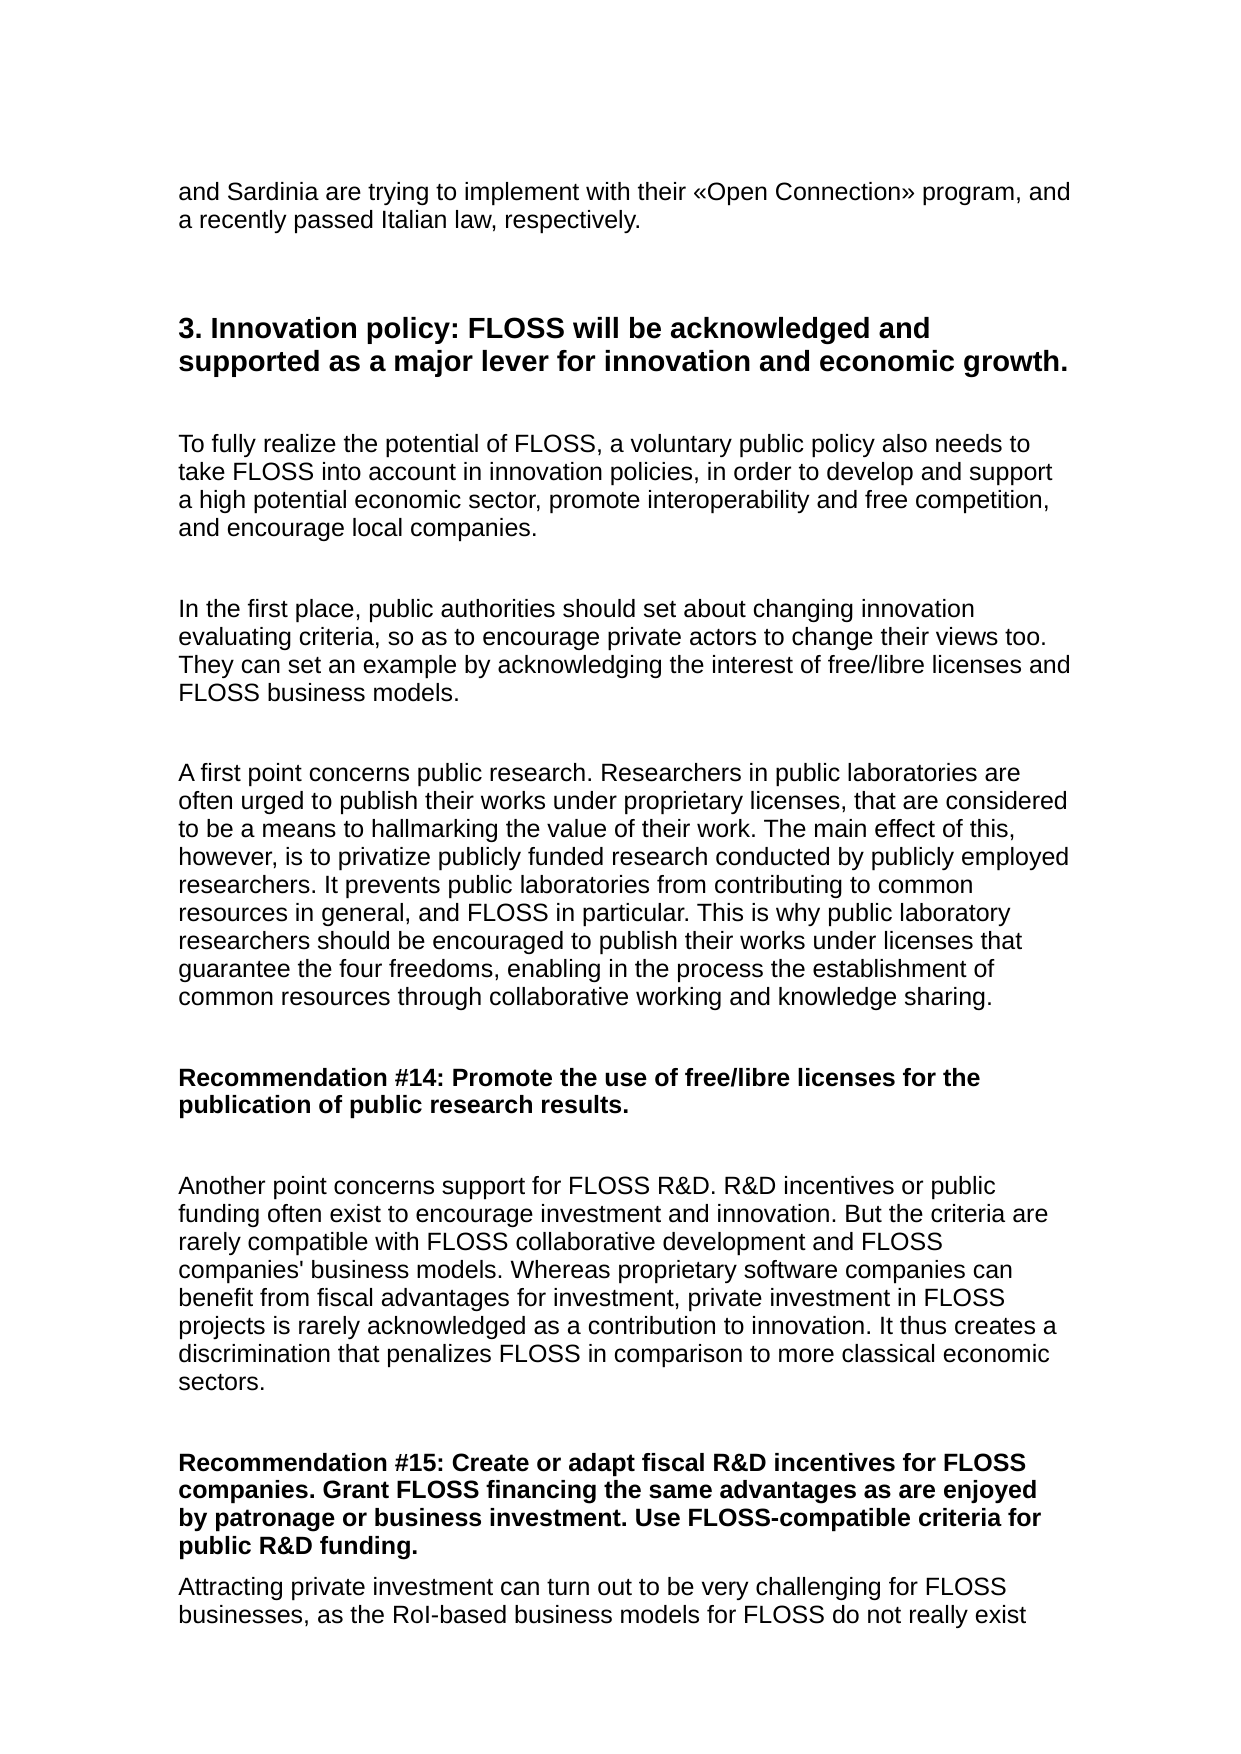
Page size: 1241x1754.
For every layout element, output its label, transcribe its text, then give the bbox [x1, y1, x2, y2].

text Recommendation #14: Promote the use of free/libre licenses for the publication of public research results. [178, 1063, 1072, 1119]
text In the first place, public authorities should set about changing innovation evaluating criteria, so as to encourage private actors to change their views too. They can set an example by acknowledging the interest of free/libre licenses and FLOSS business models. [178, 594, 1072, 706]
text and Sardinia are trying to implement with their «Open Connection» program, and a recently passed Italian law, respectively. [178, 178, 1072, 234]
text Another point concerns support for FLOSS R&D. R&D incentives or public funding often exist to encourage investment and innovation. But the criteria are rarely compatible with FLOSS collaborative development and FLOSS companies' business models. Whereas proprietary software companies can benefit from fiscal advantages for investment, private investment in FLOSS projects is rarely acknowledged as a contribution to innovation. It thus creates a discrimination that penalizes FLOSS in comparison to more classical economic sectors. [178, 1172, 1072, 1395]
subtitle 3. Innovation policy: FLOSS will be acknowledged and supported as a major lever for innovation and economic growth. [178, 312, 1072, 377]
text Recommendation #15: Create or adapt fiscal R&D incentives for FLOSS companies. Grant FLOSS financing the same advantages as are enjoyed by patronage or business investment. Use FLOSS-compatible criteria for public R&D funding. [178, 1448, 1072, 1560]
text Attracting private investment can turn out to be very challenging for FLOSS businesses, as the RoI-based business models for FLOSS do not really exist [178, 1572, 1072, 1628]
text A first point concerns public research. Researchers in public laboratories are often urged to publish their works under proprietary licenses, that are considered to be a means to hallmarking the value of their work. The main effect of this, however, is to privatize publicly funded research conducted by publicly employed researchers. It prevents public laboratories from contributing to common resources in general, and FLOSS in particular. This is why public laboratory researchers should be encouraged to publish their works under licenses that guarantee the four freedoms, enabling in the process the establishment of common resources through collaborative working and knowledge sharing. [178, 759, 1072, 1010]
text To fully realize the potential of FLOSS, a voluntary public policy also needs to take FLOSS into account in innovation policies, in order to develop and support a high potential economic sector, promote interoperability and free competition, and encourage local companies. [178, 430, 1072, 542]
